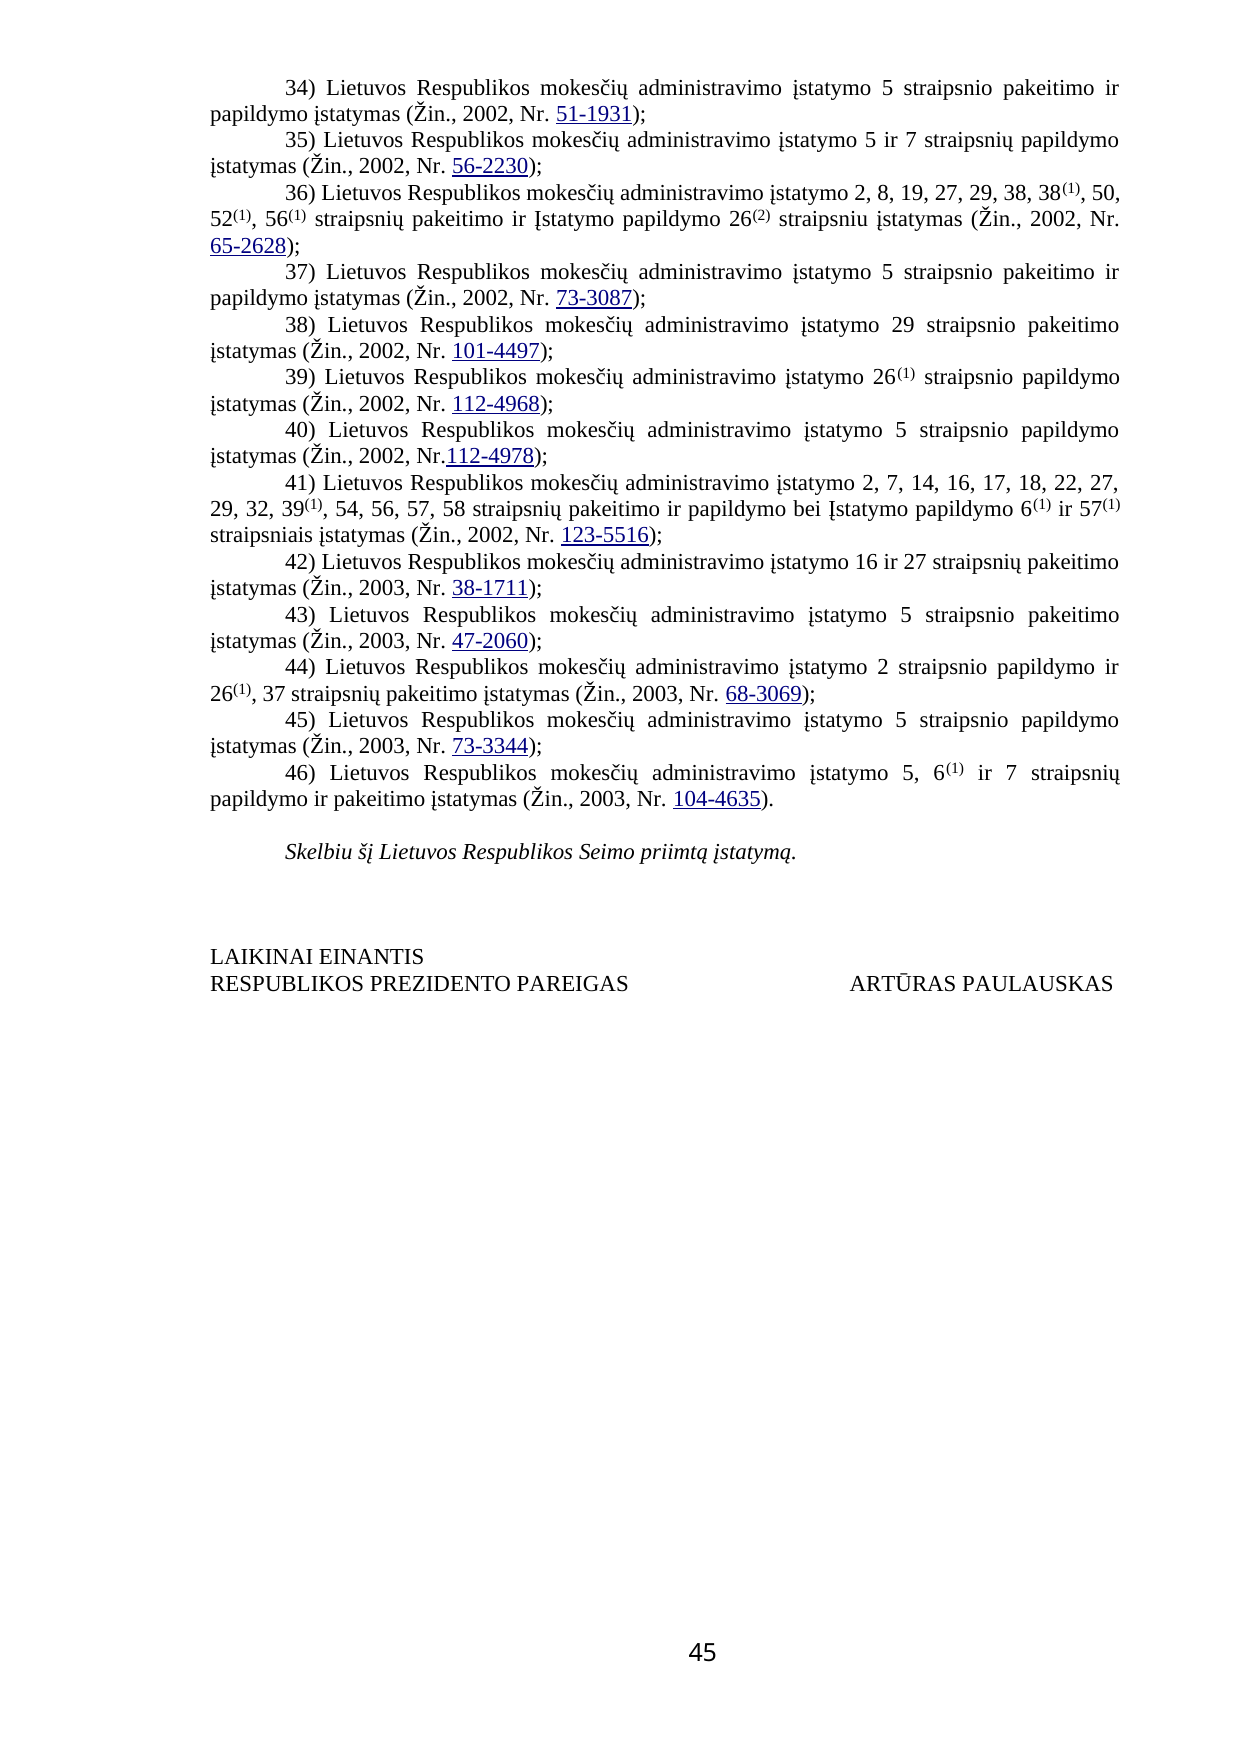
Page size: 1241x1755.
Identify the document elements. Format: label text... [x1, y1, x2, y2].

text 36) Lietuvos Respublikos mokesčių administravimo įstatymo 2, 8, 19, 27, 29, 38, 38(1), 50, 52(1), 56(1) straipsnių pakeitimo ir Įstatymo papildymo 26(2) straipsniu įstatymas (Žin., 2002, Nr. 65-2628); [210, 179, 1120, 258]
text 34) Lietuvos Respublikos mokesčių administravimo įstatymo 5 straipsnio pakeitimo ir papildymo įstatymas (Žin., 2002, Nr. 51-1931); [210, 73, 1120, 126]
text 37) Lietuvos Respublikos mokesčių administravimo įstatymo 5 straipsnio pakeitimo ir papildymo įstatymas (Žin., 2002, Nr. 73-3087); [210, 258, 1120, 311]
text 39) Lietuvos Respublikos mokesčių administravimo įstatymo 26(1) straipsnio papildymo įstatymas (Žin., 2002, Nr. 112-4968); [210, 363, 1120, 416]
text 41) Lietuvos Respublikos mokesčių administravimo įstatymo 2, 7, 14, 16, 17, 18, 22, 27, 29, 32, 39(1), 54, 56, 57, 58 straipsnių pakeitimo ir papildymo bei Įstatymo papildymo 6(1) ir 57(1) straipsniais įstatymas (Žin., 2002, Nr. 123-5516); [210, 469, 1120, 548]
text RESPUBLIKOS PREZIDENTO PAREIGAS ARTŪRAS PAULAUSKAS [210, 969, 1120, 996]
text 35) Lietuvos Respublikos mokesčių administravimo įstatymo 5 ir 7 straipsnių papildymo įstatymas (Žin., 2002, Nr. 56-2230); [210, 126, 1120, 179]
text 45) Lietuvos Respublikos mokesčių administravimo įstatymo 5 straipsnio papildymo įstatymas (Žin., 2003, Nr. 73-3344); [210, 706, 1120, 759]
text Skelbiu šį Lietuvos Respublikos Seimo priimtą įstatymą. [210, 838, 1120, 864]
text 38) Lietuvos Respublikos mokesčių administravimo įstatymo 29 straipsnio pakeitimo įstatymas (Žin., 2002, Nr. 101-4497); [210, 311, 1120, 363]
text 46) Lietuvos Respublikos mokesčių administravimo įstatymo 5, 6(1) ir 7 straipsnių papildymo ir pakeitimo įstatymas (Žin., 2003, Nr. 104-4635). [210, 759, 1120, 811]
text LAIKINAI EINANTIS [210, 943, 1120, 969]
text 42) Lietuvos Respublikos mokesčių administravimo įstatymo 16 ir 27 straipsnių pakeitimo įstatymas (Žin., 2003, Nr. 38-1711); [210, 548, 1120, 601]
text 40) Lietuvos Respublikos mokesčių administravimo įstatymo 5 straipsnio papildymo įstatymas (Žin., 2002, Nr.112-4978); [210, 416, 1120, 469]
text 43) Lietuvos Respublikos mokesčių administravimo įstatymo 5 straipsnio pakeitimo įstatymas (Žin., 2003, Nr. 47-2060); [210, 601, 1120, 653]
text 44) Lietuvos Respublikos mokesčių administravimo įstatymo 2 straipsnio papildymo ir 26(1), 37 straipsnių pakeitimo įstatymas (Žin., 2003, Nr. 68-3069); [210, 653, 1120, 706]
